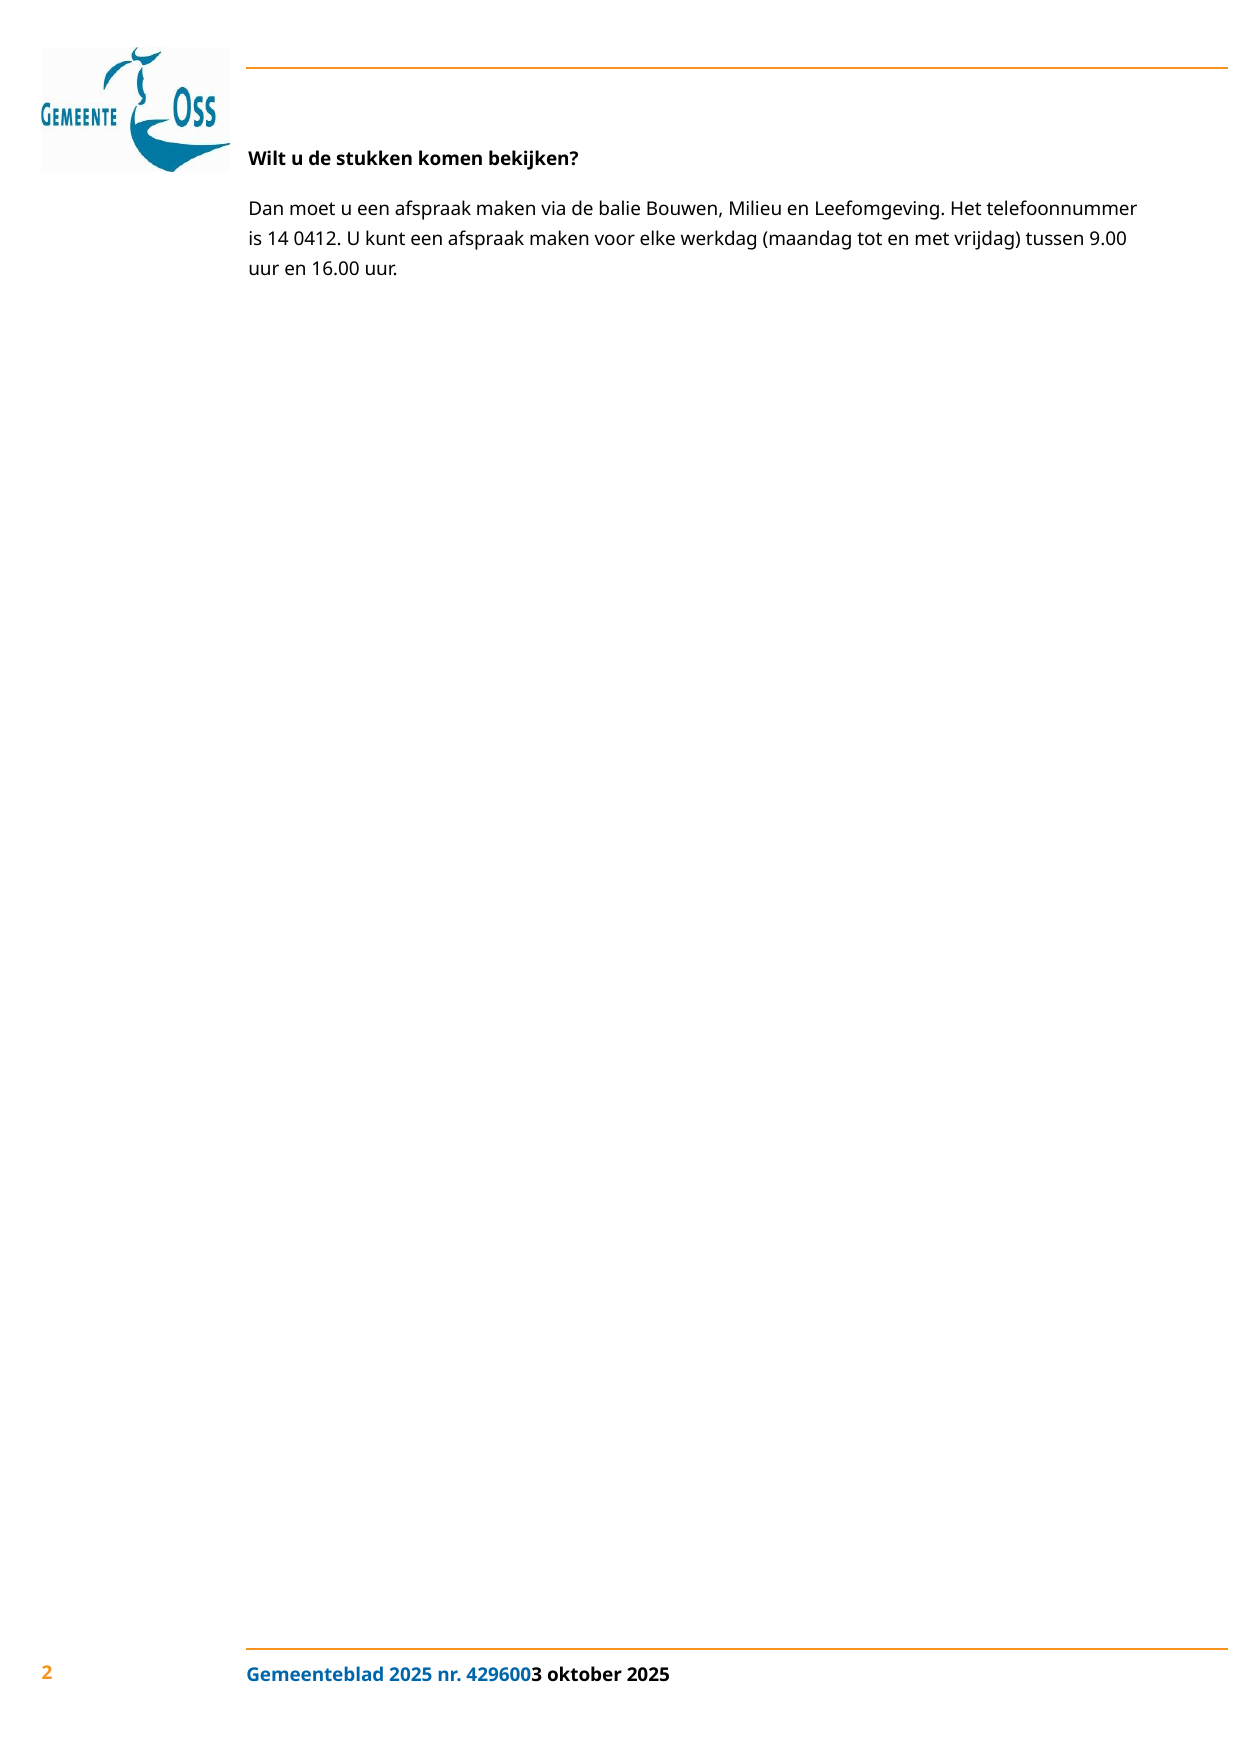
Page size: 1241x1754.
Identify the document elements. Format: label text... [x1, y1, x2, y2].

text Dan moet u een afspraak maken via de balie Bouwen, Milieu en Leefomgeving. Het telefoonnummer is 14 0412. U kunt een afspraak maken voor elke werkdag (maandag tot en met vrijdag) tussen 9.00 uur en 16.00 uur. [248, 196, 1152, 281]
text Wilt u de stukken komen bekijken? [248, 145, 1152, 171]
picture [41, 47, 231, 172]
